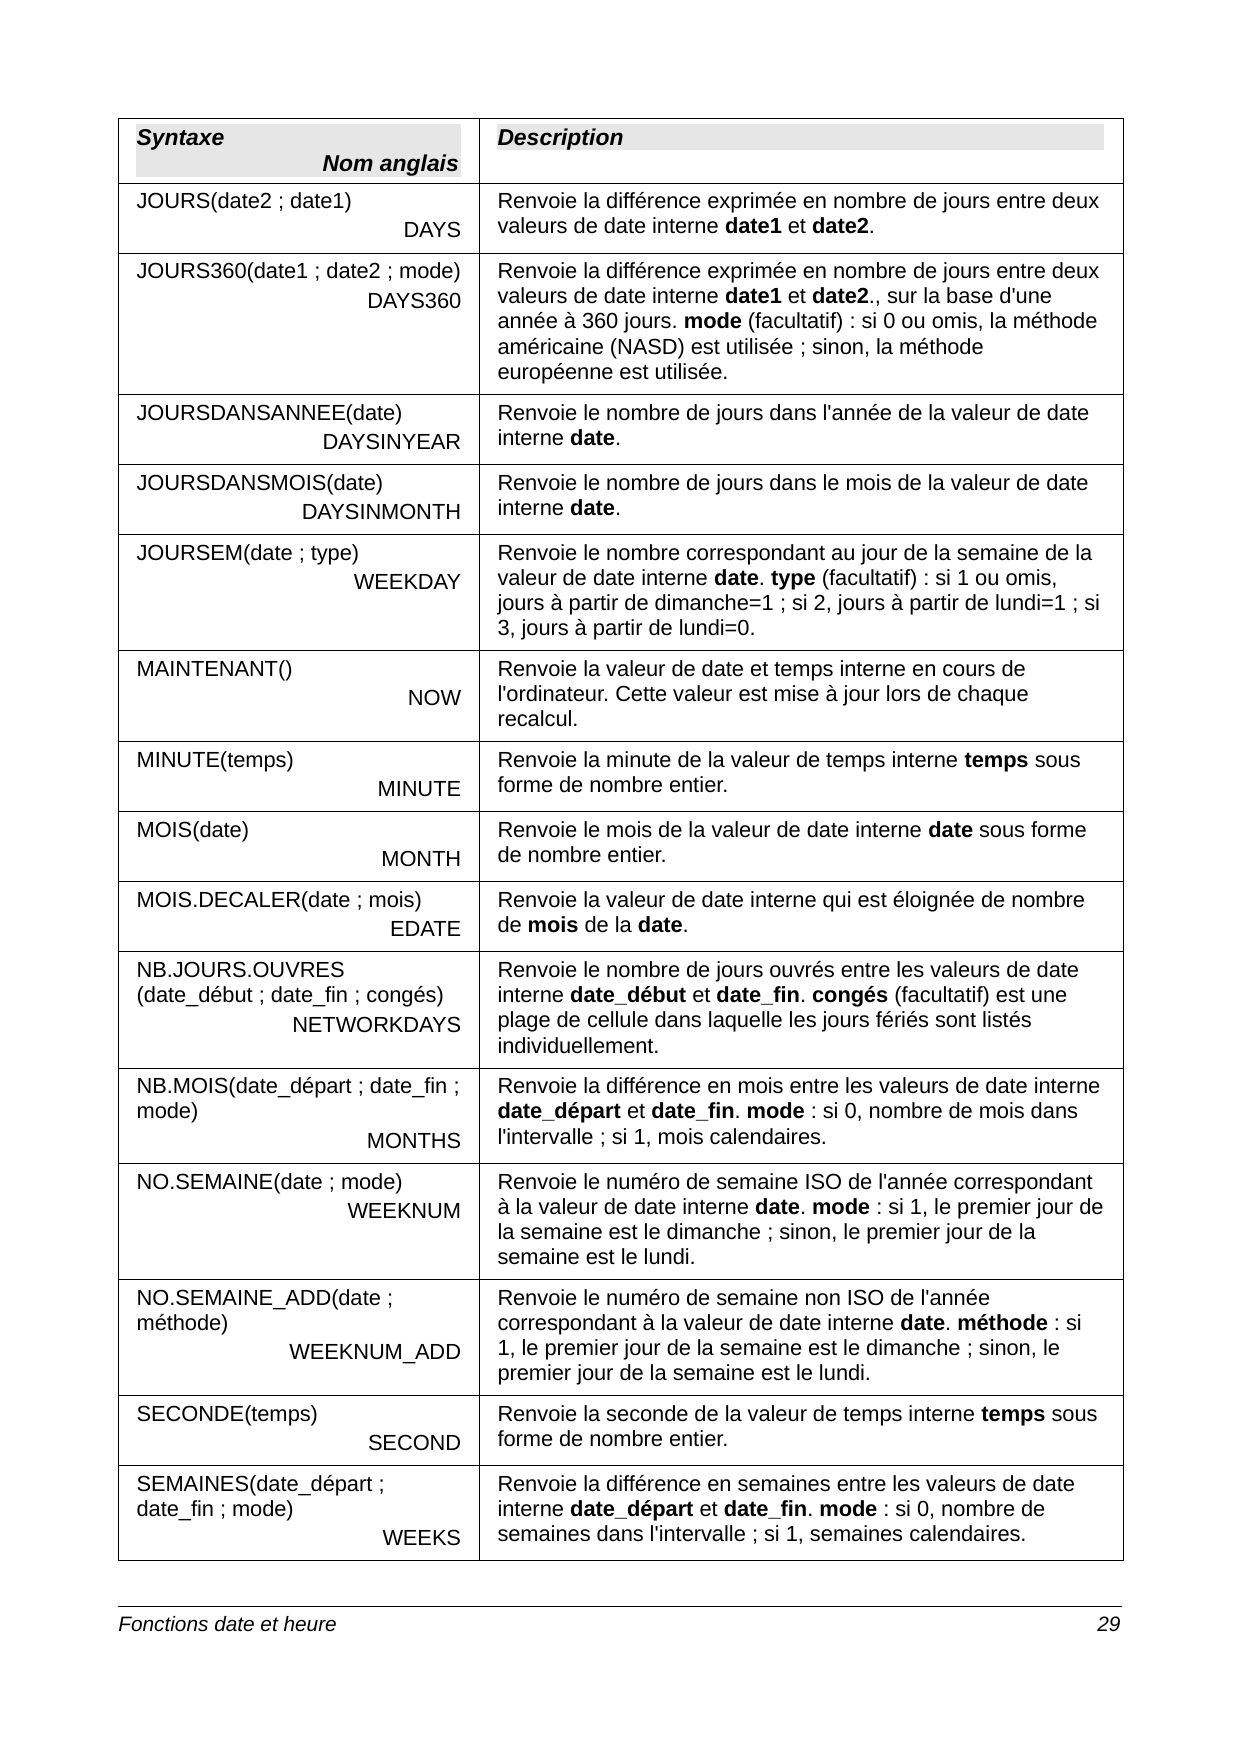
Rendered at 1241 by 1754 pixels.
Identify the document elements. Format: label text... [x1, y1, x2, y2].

table_cell Renvoie la seconde de la valeur de temps interne temps sous forme de nombre entier. [480, 1396, 1123, 1465]
table_header Syntaxe Nom anglais [119, 119, 479, 182]
table_header Description [480, 119, 1123, 182]
table_cell NB.MOIS(date_départ ; date_fin ; mode) MONTHS [119, 1069, 479, 1163]
table_cell MOIS(date) MONTH [119, 812, 479, 881]
table_cell Renvoie le numéro de semaine non ISO de l'année correspondant à la valeur de date interne date. méthode : si 1, le premier jour de la semaine est le dimanche ; sinon, le premier jour de la semaine est le lundi. [480, 1280, 1123, 1395]
table_cell MOIS.DECALER(date ; mois) EDATE [119, 882, 479, 951]
table_cell JOURS(date2 ; date1) DAYS [119, 184, 479, 252]
table_cell Renvoie la différence exprimée en nombre de jours entre deux valeurs de date interne date1 et date2. [480, 184, 1123, 252]
table_cell JOURSDANSMOIS(date) DAYSINMONTH [119, 465, 479, 534]
table_cell MAINTENANT() NOW [119, 651, 479, 741]
table_cell Renvoie le nombre correspondant au jour de la semaine de la valeur de date interne date. type (facultatif) : si 1 ou omis, jours à partir de dimanche=1 ; si 2, jours à partir de lundi=1 ; si 3, jours à partir de lundi=0. [480, 535, 1123, 650]
table_cell Renvoie le nombre de jours dans l'année de la valeur de date interne date. [480, 395, 1123, 464]
table_cell Renvoie la différence exprimée en nombre de jours entre deux valeurs de date interne date1 et date2., sur la base d'une année à 360 jours. mode (facultatif) : si 0 ou omis, la méthode américaine (NASD) est utilisée ; sinon, la méthode européenne est utilisée. [480, 254, 1123, 394]
table_cell Renvoie le nombre de jours ouvrés entre les valeurs de date interne date_début et date_fin. congés (facultatif) est une plage de cellule dans laquelle les jours fériés sont listés individuellement. [480, 952, 1123, 1068]
table_cell SEMAINES(date_départ ; date_fin ; mode) WEEKS [119, 1466, 479, 1560]
table_cell JOURSEM(date ; type) WEEKDAY [119, 535, 479, 650]
table_cell Renvoie la valeur de date interne qui est éloignée de nombre de mois de la date. [480, 882, 1123, 951]
table_cell Renvoie la minute de la valeur de temps interne temps sous forme de nombre entier. [480, 742, 1123, 811]
table_cell Renvoie la différence en semaines entre les valeurs de date interne date_départ et date_fin. mode : si 0, nombre de semaines dans l'intervalle ; si 1, semaines calendaires. [480, 1466, 1123, 1560]
table_cell Renvoie la différence en mois entre les valeurs de date interne date_départ et date_fin. mode : si 0, nombre de mois dans l'intervalle ; si 1, mois calendaires. [480, 1069, 1123, 1163]
table_cell Renvoie le mois de la valeur de date interne date sous forme de nombre entier. [480, 812, 1123, 881]
table_cell NO.SEMAINE(date ; mode) WEEKNUM [119, 1164, 479, 1279]
table_cell MINUTE(temps) MINUTE [119, 742, 479, 811]
table_cell Renvoie le nombre de jours dans le mois de la valeur de date interne date. [480, 465, 1123, 534]
table_cell JOURS360(date1 ; date2 ; mode) DAYS360 [119, 254, 479, 394]
table_cell NB.JOURS.OUVRES (date_début ; date_fin ; congés) NETWORKDAYS [119, 952, 479, 1068]
table_cell Renvoie la valeur de date et temps interne en cours de l'ordinateur. Cette valeur est mise à jour lors de chaque recalcul. [480, 651, 1123, 741]
table_cell NO.SEMAINE_ADD(date ; méthode) WEEKNUM_ADD [119, 1280, 479, 1395]
table_cell JOURSDANSANNEE(date) DAYSINYEAR [119, 395, 479, 464]
table_cell SECONDE(temps) SECOND [119, 1396, 479, 1465]
table_cell Renvoie le numéro de semaine ISO de l'année correspondant à la valeur de date interne date. mode : si 1, le premier jour de la semaine est le dimanche ; sinon, le premier jour de la semaine est le lundi. [480, 1164, 1123, 1279]
